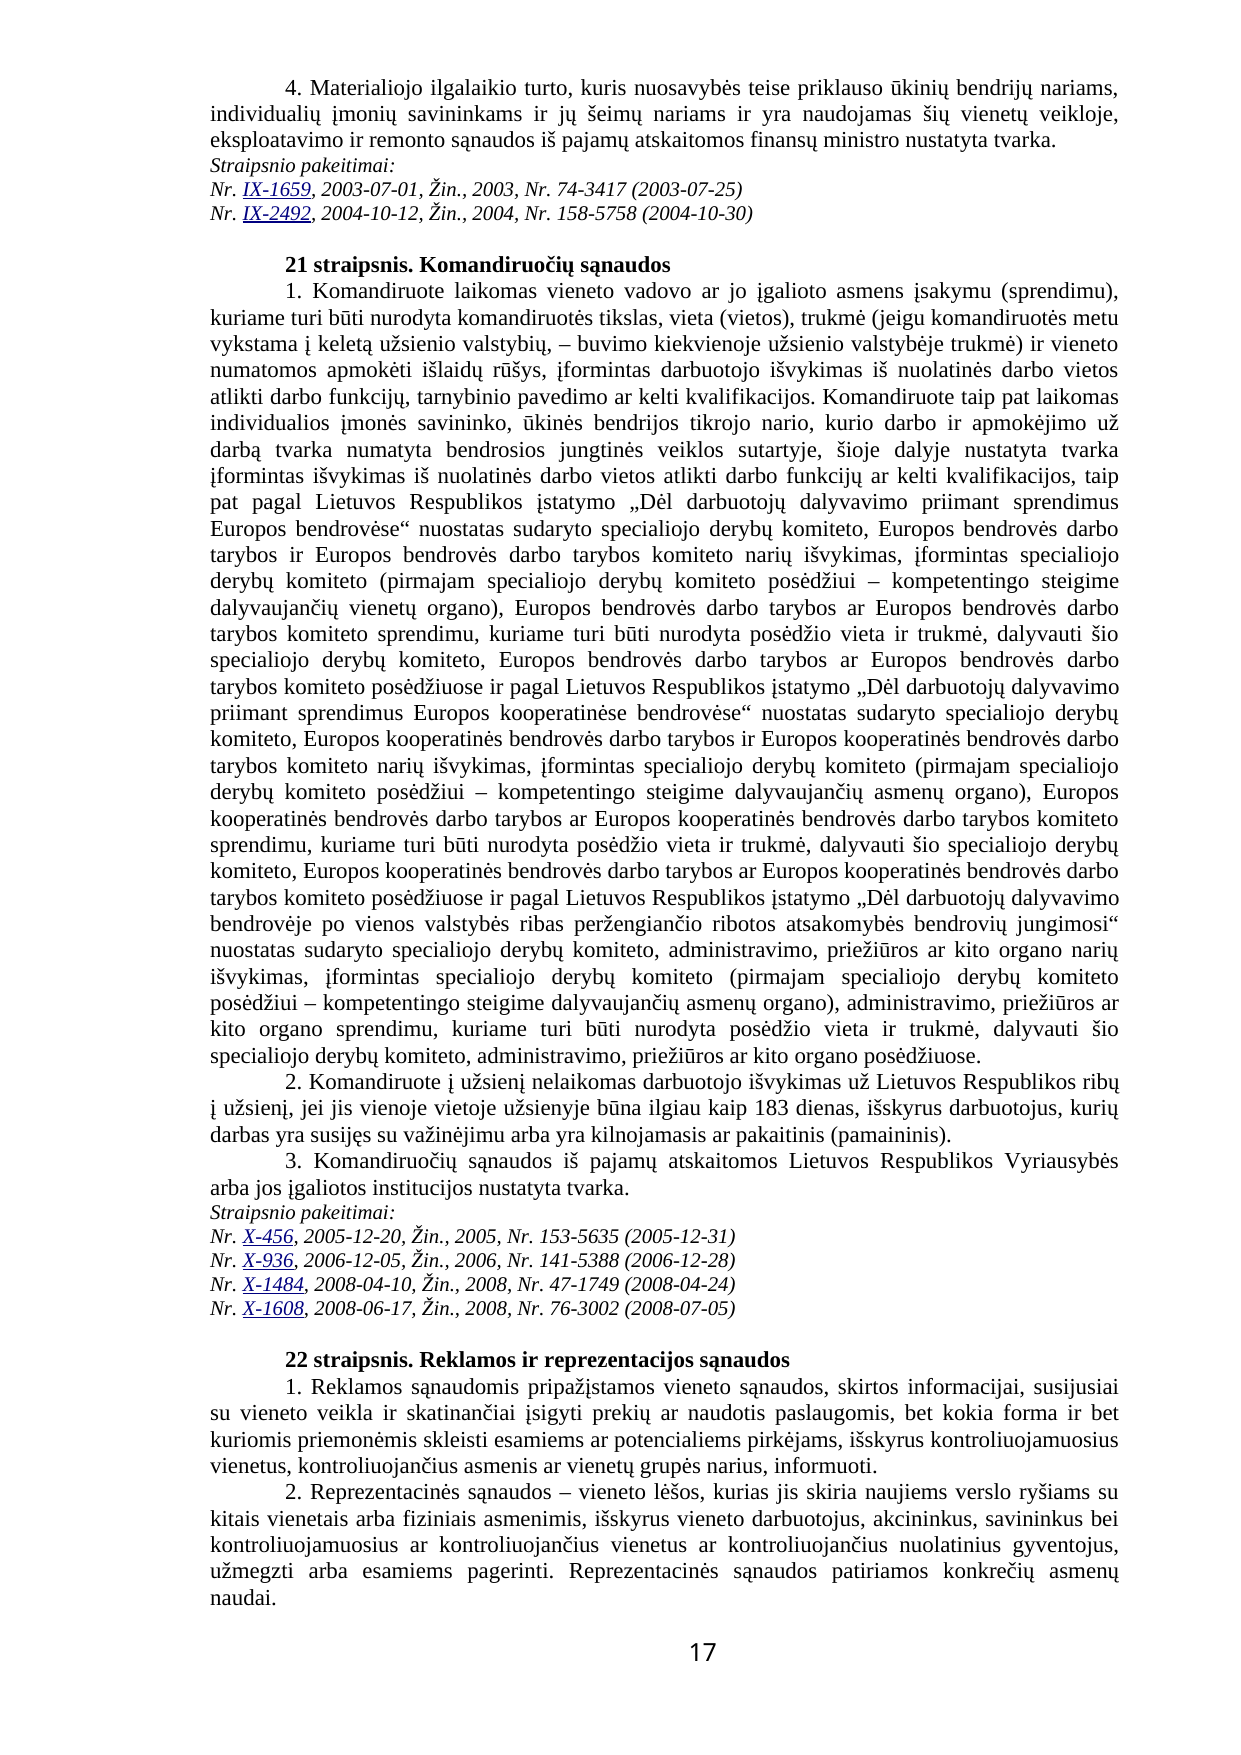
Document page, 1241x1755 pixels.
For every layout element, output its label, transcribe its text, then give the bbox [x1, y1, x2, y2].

text 4. Materialiojo ilgalaikio turto, kuris nuosavybės teise priklauso ūkinių bendrijų nariams, individualių įmonių savininkams ir jų šeimų nariams ir yra naudojamas šių vienetų veikloje, eksploatavimo ir remonto sąnaudos iš pajamų atskaitomos finansų ministro nustatyta tvarka. [210, 73, 1120, 153]
text Straipsnio pakeitimai: [210, 1200, 1120, 1224]
text 1. Komandiruote laikomas vieneto vadovo ar jo įgalioto asmens įsakymu (sprendimu), kuriame turi būti nurodyta komandiruotės tikslas, vieta (vietos), trukmė (jeigu komandiruotės metu vykstama į keletą užsienio valstybių, – buvimo kiekvienoje užsienio valstybėje trukmė) ir vieneto numatomos apmokėti išlaidų rūšys, įformintas darbuotojo išvykimas iš nuolatinės darbo vietos atlikti darbo funkcijų, tarnybinio pavedimo ar kelti kvalifikacijos. Komandiruote taip pat laikomas individualios įmonės savininko, ūkinės bendrijos tikrojo nario, kurio darbo ir apmokėjimo už darbą tvarka numatyta bendrosios jungtinės veiklos sutartyje, šioje dalyje nustatyta tvarka įformintas išvykimas iš nuolatinės darbo vietos atlikti darbo funkcijų ar kelti kvalifikacijos, taip pat pagal Lietuvos Respublikos įstatymo „Dėl darbuotojų dalyvavimo priimant sprendimus Europos bendrovėse“ nuostatas sudaryto specialiojo derybų komiteto, Europos bendrovės darbo tarybos ir Europos bendrovės darbo tarybos komiteto narių išvykimas, įformintas specialiojo derybų komiteto (pirmajam specialiojo derybų komiteto posėdžiui – kompetentingo steigime dalyvaujančių vienetų organo), Europos bendrovės darbo tarybos ar Europos bendrovės darbo tarybos komiteto sprendimu, kuriame turi būti nurodyta posėdžio vieta ir trukmė, dalyvauti šio specialiojo derybų komiteto, Europos bendrovės darbo tarybos ar Europos bendrovės darbo tarybos komiteto posėdžiuose ir pagal Lietuvos Respublikos įstatymo „Dėl darbuotojų dalyvavimo priimant sprendimus Europos kooperatinėse bendrovėse“ nuostatas sudaryto specialiojo derybų komiteto, Europos kooperatinės bendrovės darbo tarybos ir Europos kooperatinės bendrovės darbo tarybos komiteto narių išvykimas, įformintas specialiojo derybų komiteto (pirmajam specialiojo derybų komiteto posėdžiui – kompetentingo steigime dalyvaujančių asmenų organo), Europos kooperatinės bendrovės darbo tarybos ar Europos kooperatinės bendrovės darbo tarybos komiteto sprendimu, kuriame turi būti nurodyta posėdžio vieta ir trukmė, dalyvauti šio specialiojo derybų komiteto, Europos kooperatinės bendrovės darbo tarybos ar Europos kooperatinės bendrovės darbo tarybos komiteto posėdžiuose ir pagal Lietuvos Respublikos įstatymo „Dėl darbuotojų dalyvavimo bendrovėje po vienos valstybės ribas peržengiančio ribotos atsakomybės bendrovių jungimosi“ nuostatas sudaryto specialiojo derybų komiteto, administravimo, priežiūros ar kito organo narių išvykimas, įformintas specialiojo derybų komiteto (pirmajam specialiojo derybų komiteto posėdžiui – kompetentingo steigime dalyvaujančių asmenų organo), administravimo, priežiūros ar kito organo sprendimu, kuriame turi būti nurodyta posėdžio vieta ir trukmė, dalyvauti šio specialiojo derybų komiteto, administravimo, priežiūros ar kito organo posėdžiuose. [210, 277, 1120, 1068]
text Nr. X-1608, 2008-06-17, Žin., 2008, Nr. 76-3002 (2008-07-05) [210, 1296, 1120, 1320]
text 2. Komandiruote į užsienį nelaikomas darbuotojo išvykimas už Lietuvos Respublikos ribų į užsienį, jei jis vienoje vietoje užsienyje būna ilgiau kaip 183 dienas, išskyrus darbuotojus, kurių darbas yra susijęs su važinėjimu arba yra kilnojamasis ar pakaitinis (pamaininis). [210, 1068, 1120, 1147]
text Nr. X-456, 2005-12-20, Žin., 2005, Nr. 153-5635 (2005-12-31) [210, 1224, 1120, 1248]
text Nr. IX-1659, 2003-07-01, Žin., 2003, Nr. 74-3417 (2003-07-25) [210, 177, 1120, 201]
text Nr. X-936, 2006-12-05, Žin., 2006, Nr. 141-5388 (2006-12-28) [210, 1248, 1120, 1272]
text 2. Reprezentacinės sąnaudos – vieneto lėšos, kurias jis skiria naujiems verslo ryšiams su kitais vienetais arba fiziniais asmenimis, išskyrus vieneto darbuotojus, akcininkus, savininkus bei kontroliuojamuosius ar kontroliuojančius vienetus ar kontroliuojančius nuolatinius gyventojus, užmegzti arba esamiems pagerinti. Reprezentacinės sąnaudos patiriamos konkrečių asmenų naudai. [210, 1478, 1120, 1610]
text Straipsnio pakeitimai: [210, 153, 1120, 177]
text 3. Komandiruočių sąnaudos iš pajamų atskaitomos Lietuvos Respublikos Vyriausybės arba jos įgaliotos institucijos nustatyta tvarka. [210, 1147, 1120, 1200]
text 1. Reklamos sąnaudomis pripažįstamos vieneto sąnaudos, skirtos informacijai, susijusiai su vieneto veikla ir skatinančiai įsigyti prekių ar naudotis paslaugomis, bet kokia forma ir bet kuriomis priemonėmis skleisti esamiems ar potencialiems pirkėjams, išskyrus kontroliuojamuosius vienetus, kontroliuojančius asmenis ar vienetų grupės narius, informuoti. [210, 1373, 1120, 1478]
text 22 straipsnis. Reklamos ir reprezentacijos sąnaudos [210, 1347, 1120, 1373]
text Nr. X-1484, 2008-04-10, Žin., 2008, Nr. 47-1749 (2008-04-24) [210, 1272, 1120, 1296]
subtitle 21 straipsnis. Komandiruočių sąnaudos [210, 251, 1120, 277]
text Nr. IX-2492, 2004-10-12, Žin., 2004, Nr. 158-5758 (2004-10-30) [210, 201, 1120, 225]
